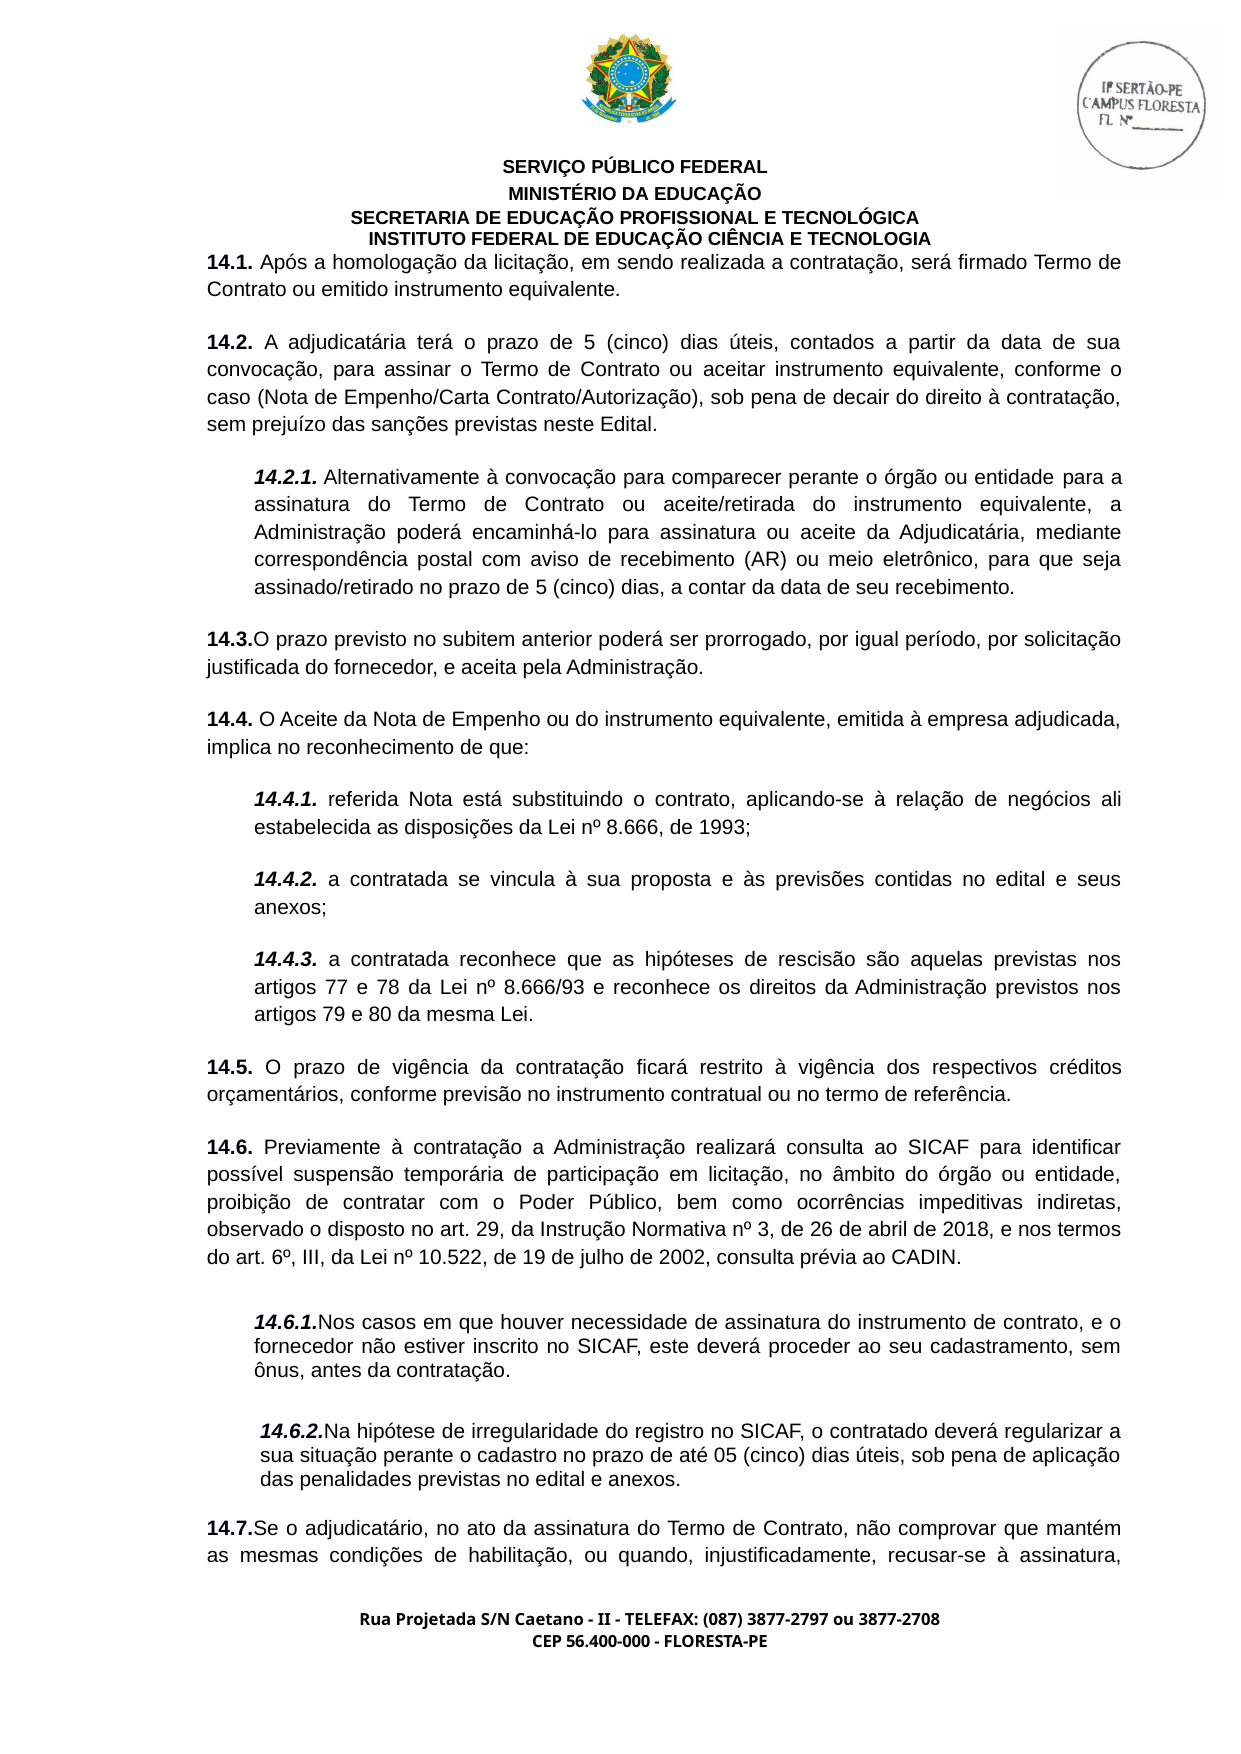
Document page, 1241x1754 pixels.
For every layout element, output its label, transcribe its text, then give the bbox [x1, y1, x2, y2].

picture [581, 34, 677, 123]
list a contratada reconhece que as hipóteses de rescisão são aquelas previstas nos artigos 77 e 78 da Lei nº 8.666/93 e reconhece os direitos da Administração previstos nos artigos 79 e 80 da mesma Lei. [254, 947, 1122, 1026]
list O prazo previsto no subitem anterior poderá ser prorrogado, por igual período, por solicitação justificada do fornecedor, e aceita pela Administração. [207, 627, 1122, 678]
list A adjudicatária terá o prazo de 5 (cinco) dias úteis, contados a partir da data de sua convocação, para assinar o Termo de Contrato ou aceitar instrumento equivalente, conforme o caso (Nota de Empenho/Carta Contrato/Autorização), sob pena de decair do direito à contratação, sem prejuízo das sanções previstas neste Edital. [207, 329, 1122, 436]
list a contratada se vincula à sua proposta e às previsões contidas no edital e seus anexos; [254, 867, 1122, 918]
list Nos casos em que houver necessidade de assinatura do instrumento de contrato, e o fornecedor não estiver inscrito no SICAF, este deverá proceder ao seu cadastramento, sem ônus, antes da contratação. [254, 1309, 1122, 1381]
list Alternativamente à convocação para comparecer perante o órgão ou entidade para a assinatura do Termo de Contrato ou aceite/retirada do instrumento equivalente, a Administração poderá encaminhá-lo para assinatura ou aceite da Adjudicatária, mediante correspondência postal com aviso de recebimento (AR) ou meio eletrônico, para que seja assinado/retirado no prazo de 5 (cinco) dias, a contar da data de seu recebimento. [254, 464, 1122, 598]
picture [1058, 27, 1223, 196]
list Se o adjudicatário, no ato da assinatura do Termo de Contrato, não comprovar que mantém as mesmas condições de habilitação, ou quando, injustificadamente, recusar-se à assinatura, [207, 1516, 1122, 1567]
list O prazo de vigência da contratação ficará restrito à vigência dos respectivos créditos orçamentários, conforme previsão no instrumento contratual ou no termo de referência. [207, 1054, 1122, 1106]
list referida Nota está substituindo o contrato, aplicando-se à relação de negócios ali estabelecida as disposições da Lei nº 8.666, de 1993; [254, 787, 1122, 838]
list Na hipótese de irregularidade do registro no SICAF, o contratado deverá regularizar a sua situação perante o cadastro no prazo de até 05 (cinco) dias úteis, sob pena de aplicação das penalidades previstas no edital e anexos. [260, 1419, 1122, 1491]
list O Aceite da Nota de Empenho ou do instrumento equivalente, emitida à empresa adjudicada, implica no reconhecimento de que: [207, 707, 1122, 758]
list Após a homologação da licitação, em sendo realizada a contratação, será firmado Termo de Contrato ou emitido instrumento equivalente. [207, 249, 1122, 301]
list Previamente à contratação a Administração realizará consulta ao SICAF para identificar possível suspensão temporária de participação em licitação, no âmbito do órgão ou entidade, proibição de contratar com o Poder Público, bem como ocorrências impeditivas indiretas, observado o disposto no art. 29, da Instrução Normativa nº 3, de 26 de abril de 2018, e nos termos do art. 6º, III, da Lei nº 10.522, de 19 de julho de 2002, consulta prévia ao CADIN. [207, 1134, 1122, 1268]
